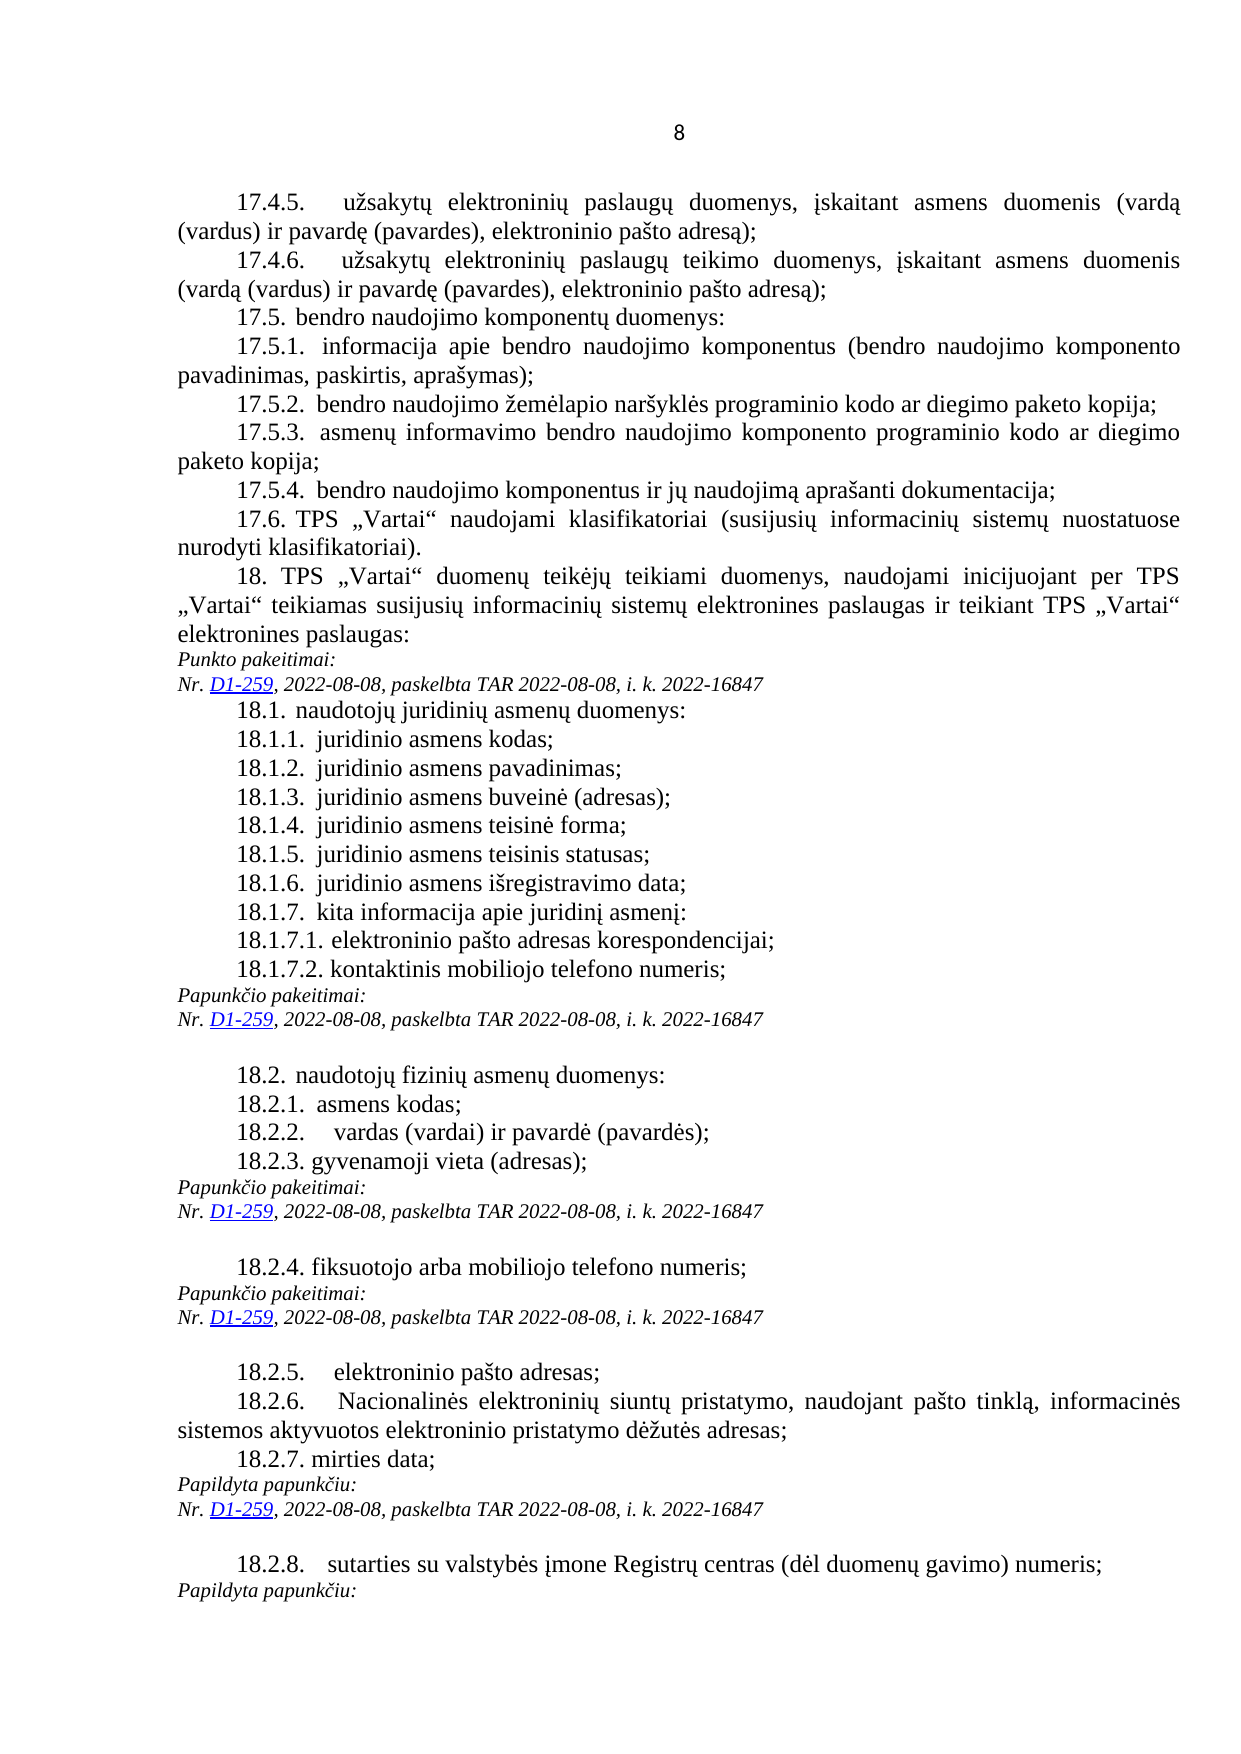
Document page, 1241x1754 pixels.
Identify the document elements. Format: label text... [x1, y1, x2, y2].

text 18. TPS „Vartai“ duomenų teikėjų teikiami duomenys, naudojami inicijuojant per TPS „Vartai“ teikiamas susijusių informacinių sistemų elektronines paslaugas ir teikiant TPS „Vartai“ elektronines paslaugas: [177, 561, 1181, 647]
text 18.2.2. vardas (vardai) ir pavardė (pavardės); [177, 1117, 1181, 1146]
text 18.1.4. juridinio asmens teisinė forma; [236, 811, 1181, 839]
text 18.1.7. kita informacija apie juridinį asmenį: [236, 897, 1181, 926]
text 18.1.7.2. kontaktinis mobiliojo telefono numeris; [177, 954, 1181, 983]
text 17.4.6. užsakytų elektroninių paslaugų teikimo duomenys, įskaitant asmens duomenis (vardą (vardus) ir pavardę (pavardes), elektroninio pašto adresą); [177, 245, 1181, 302]
text 18.1.6. juridinio asmens išregistravimo data; [236, 868, 1181, 897]
text 18.2.4. fiksuotojo arba mobiliojo telefono numeris; [177, 1252, 1181, 1281]
text 17.5.3. asmenų informavimo bendro naudojimo komponento programinio kodo ar diegimo paketo kopija; [177, 417, 1181, 475]
text 17.6. TPS „Vartai“ naudojami klasifikatoriai (susijusių informacinių sistemų nuostatuose nurodyti klasifikatoriai). [177, 504, 1181, 561]
text 17.5.1. informacija apie bendro naudojimo komponentus (bendro naudojimo komponento pavadinimas, paskirtis, aprašymas); [177, 331, 1181, 389]
text Papunkčio pakeitimai: [177, 983, 1181, 1007]
text 18.2.7. mirties data; [177, 1444, 1181, 1472]
text Nr. D1-259, 2022-08-08, paskelbta TAR 2022-08-08, i. k. 2022-16847 [177, 1199, 1181, 1223]
text Papunkčio pakeitimai: [177, 1281, 1181, 1304]
text 18.1. naudotojų juridinių asmenų duomenys: [236, 696, 1181, 724]
text 18.2.6. Nacionalinės elektroninių siuntų pristatymo, naudojant pašto tinklą, informacinės sistemos aktyvuotos elektroninio pristatymo dėžutės adresas; [177, 1386, 1181, 1444]
text Punkto pakeitimai: [177, 647, 1181, 671]
text 18.2.5. elektroninio pašto adresas; [177, 1357, 1181, 1386]
text Papunkčio pakeitimai: [177, 1175, 1181, 1199]
text 18.1.3. juridinio asmens buveinė (adresas); [236, 782, 1181, 811]
text 18.2.1. asmens kodas; [177, 1089, 1181, 1117]
text 17.5.4. bendro naudojimo komponentus ir jų naudojimą aprašanti dokumentacija; [177, 475, 1181, 504]
text 18.2.3. gyvenamoji vieta (adresas); [177, 1146, 1181, 1175]
text Nr. D1-259, 2022-08-08, paskelbta TAR 2022-08-08, i. k. 2022-16847 [177, 1007, 1181, 1031]
text 18.1.5. juridinio asmens teisinis statusas; [236, 839, 1181, 868]
text 17.5.2. bendro naudojimo žemėlapio naršyklės programinio kodo ar diegimo paketo kopija; [177, 389, 1181, 417]
text 18.2. naudotojų fizinių asmenų duomenys: [236, 1060, 1181, 1089]
text Papildyta papunkčiu: [177, 1578, 1181, 1602]
text 17.5. bendro naudojimo komponentų duomenys: [236, 302, 1181, 331]
text Nr. D1-259, 2022-08-08, paskelbta TAR 2022-08-08, i. k. 2022-16847 [177, 671, 1181, 696]
text 18.1.1. juridinio asmens kodas; [236, 724, 1181, 753]
text Nr. D1-259, 2022-08-08, paskelbta TAR 2022-08-08, i. k. 2022-16847 [177, 1496, 1181, 1521]
text 18.1.7.1. elektroninio pašto adresas korespondencijai; [177, 926, 1181, 954]
text 18.2.8. sutarties su valstybės įmone Registrų centras (dėl duomenų gavimo) numeris; [177, 1549, 1181, 1578]
text 18.1.2. juridinio asmens pavadinimas; [236, 753, 1181, 782]
text Nr. D1-259, 2022-08-08, paskelbta TAR 2022-08-08, i. k. 2022-16847 [177, 1304, 1181, 1329]
text 17.4.5. užsakytų elektroninių paslaugų duomenys, įskaitant asmens duomenis (vardą (vardus) ir pavardę (pavardes), elektroninio pašto adresą); [177, 187, 1181, 245]
text Papildyta papunkčiu: [177, 1472, 1181, 1496]
